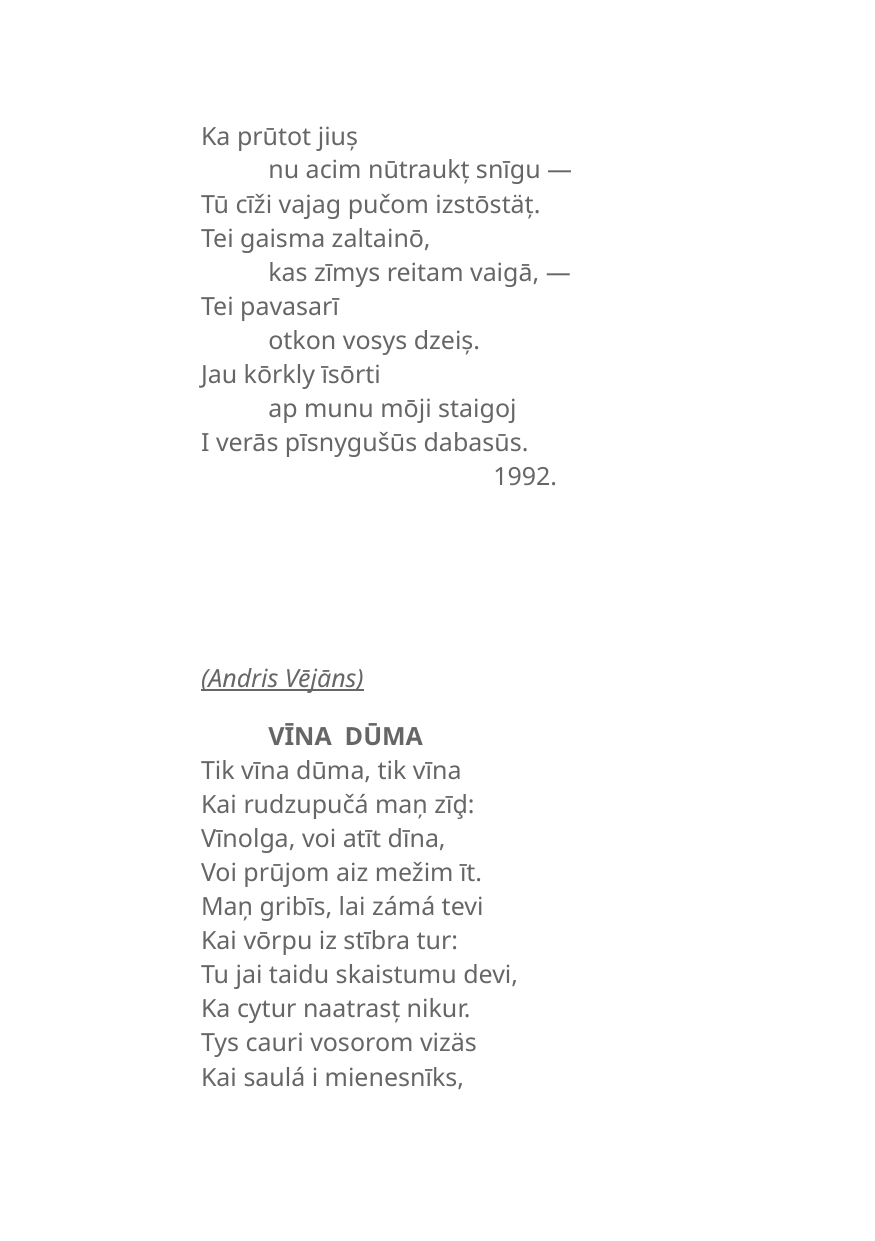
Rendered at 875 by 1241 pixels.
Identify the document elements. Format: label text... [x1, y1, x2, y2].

text otkon vosys dzeiș. [201, 322, 756, 357]
text Vīnolga, voi atīt dīna, [201, 821, 756, 855]
text Jau kōrkly īsōrti [201, 357, 756, 391]
text Maņ gribīs, lai zámá tevi [201, 889, 756, 923]
text Tik vīna dūma, tik vīna [201, 753, 756, 787]
text Tū cīži vajag pučom izstōstäț. [201, 186, 756, 220]
text Tei gaisma zaltainō, [201, 220, 756, 254]
text Tu jai taidu skaistumu devi, [201, 957, 756, 991]
text Ka prūtot jiuș [201, 118, 756, 152]
text Kai saulá i mienesnīks, [201, 1059, 756, 1093]
text Tys cauri vosorom vizäs [201, 1025, 756, 1059]
text VĪNA DŪMA [201, 718, 756, 753]
text Kai rudzupučá maņ zīḑ: [201, 787, 756, 821]
text 1992. [201, 459, 756, 493]
text I verās pīsnygušūs dabasūs. [201, 425, 756, 459]
text ap munu mōji staigoj [201, 391, 756, 425]
text Ka cytur naatrasț nikur. [201, 991, 756, 1025]
text nu acim nūtraukț snīgu — [201, 152, 756, 186]
text (Andris Vējāns) [201, 661, 756, 694]
text kas zīmys reitam vaigā, — [201, 254, 756, 288]
text Voi prūjom aiz mežim īt. [201, 855, 756, 889]
text Tei pavasarī [201, 288, 756, 322]
text Kai vōrpu iz stībra tur: [201, 923, 756, 957]
